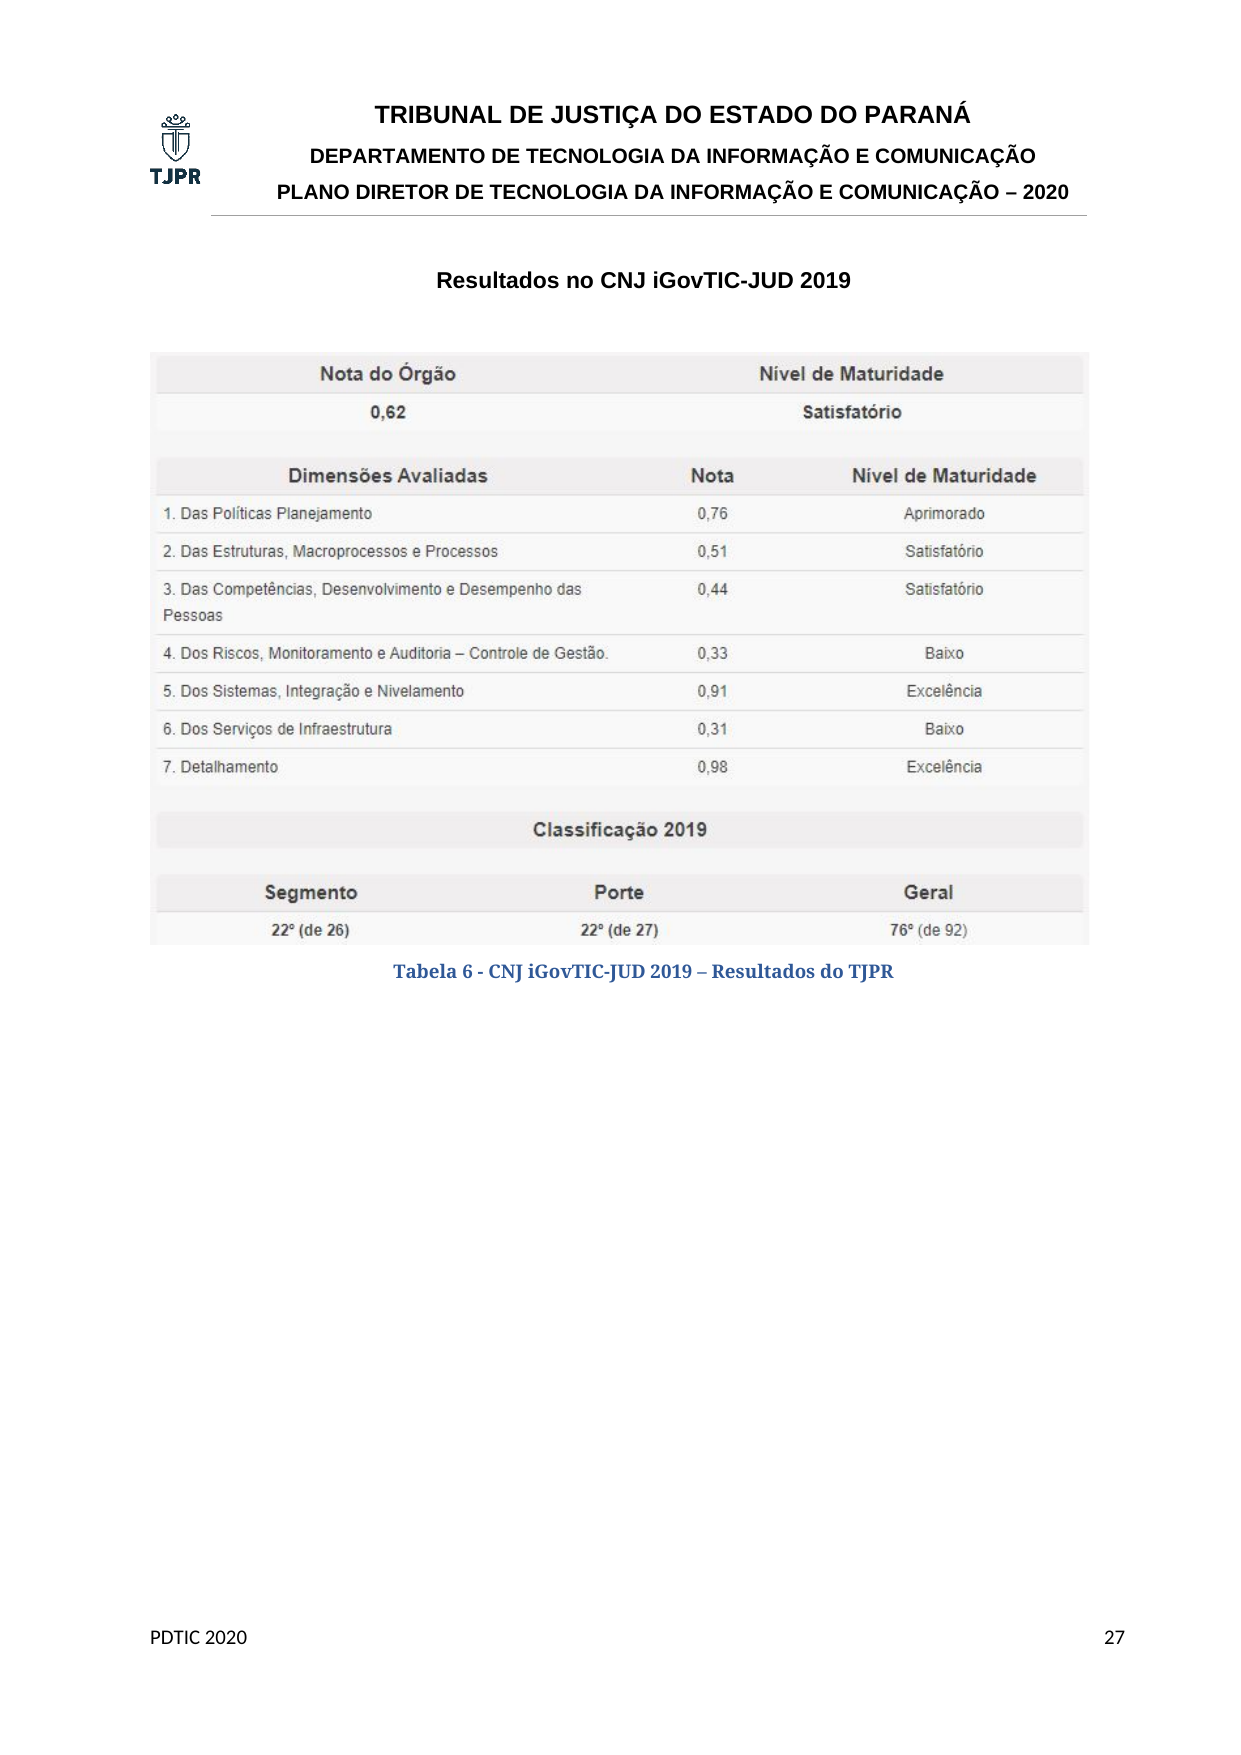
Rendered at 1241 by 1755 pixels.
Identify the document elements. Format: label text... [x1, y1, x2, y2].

text Resultados no CNJ iGovTIC-JUD 2019 [150, 267, 1137, 293]
text Tabela 6 - CNJ iGovTIC-JUD 2019 – Resultados do TJPR [150, 959, 1137, 984]
